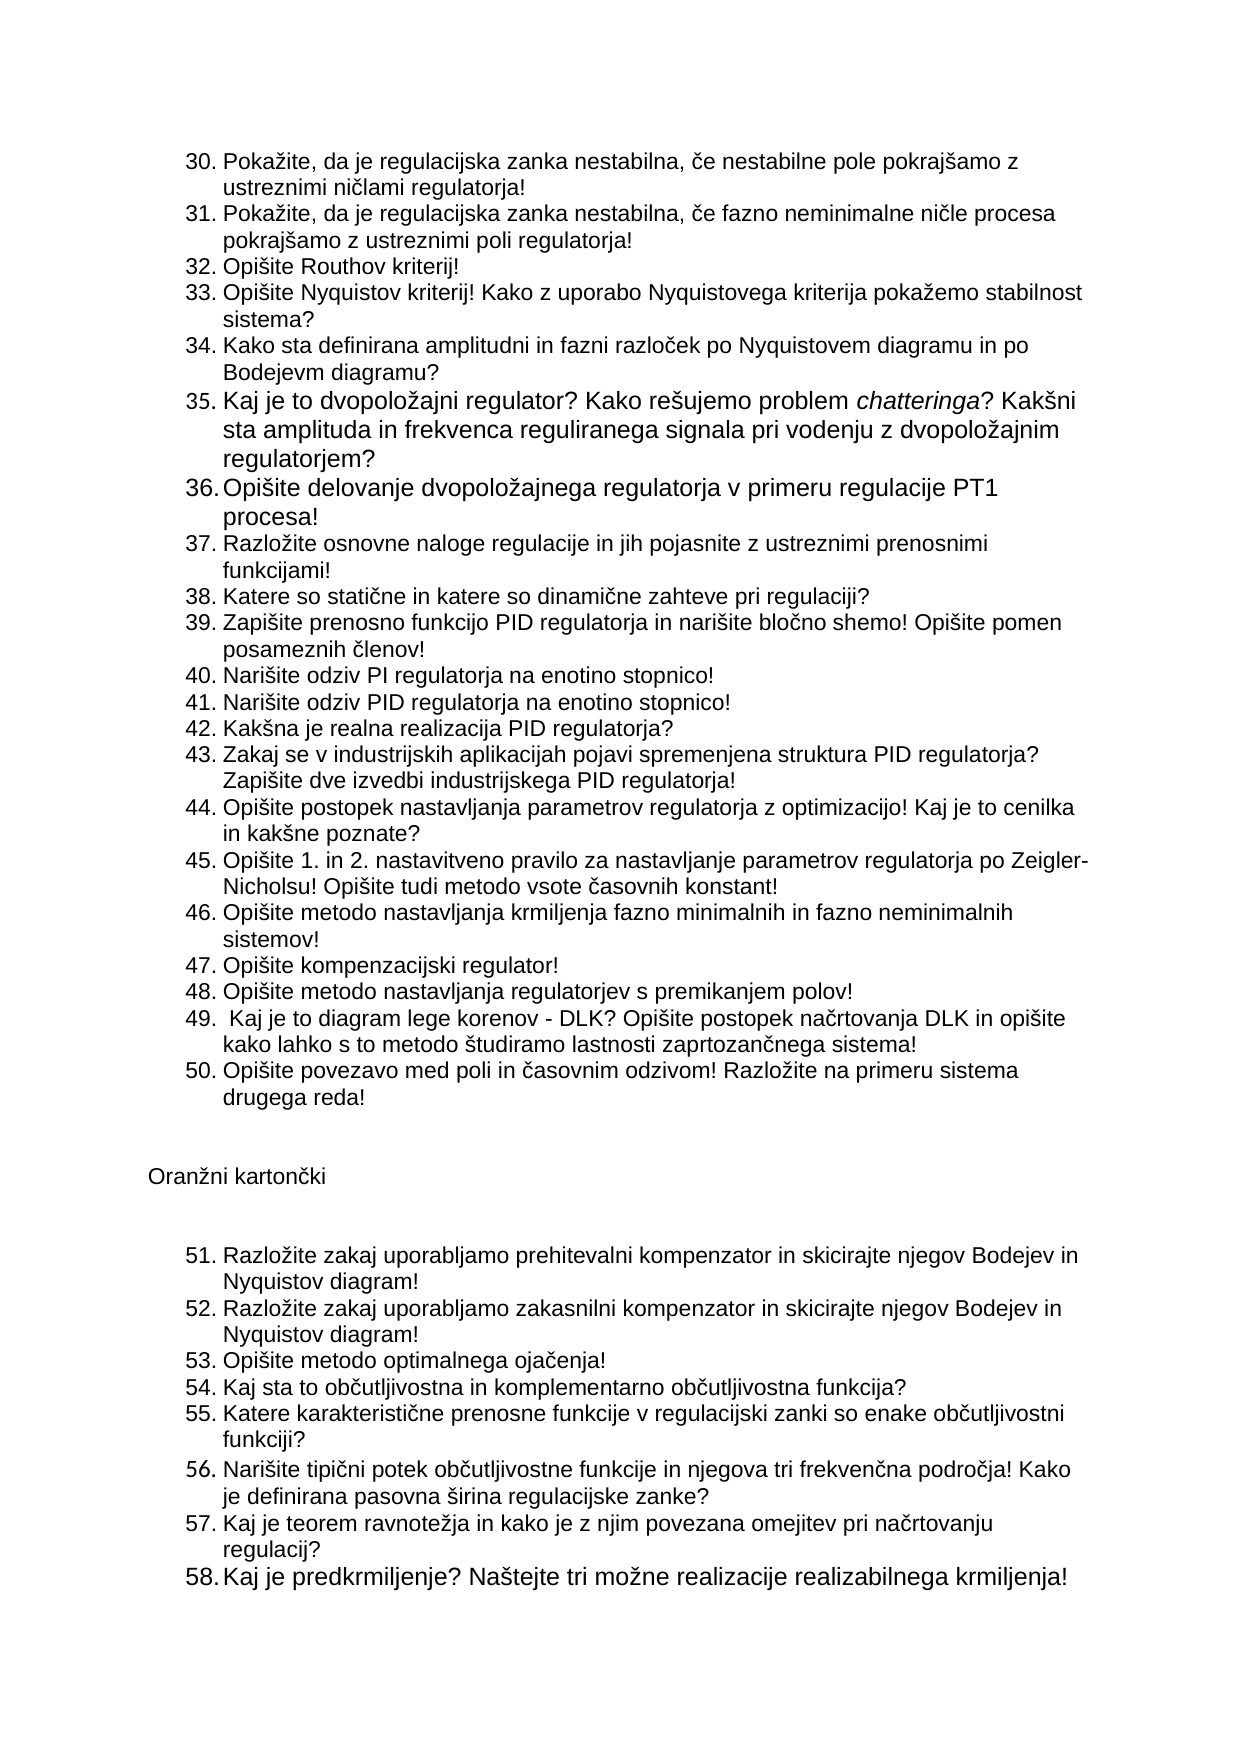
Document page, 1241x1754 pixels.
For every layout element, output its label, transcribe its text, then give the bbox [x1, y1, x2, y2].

list Kaj je teorem ravnotežja in kako je z njim povezana omejitev pri načrtovanju regulacij? [185, 1509, 1093, 1562]
list Narišite odziv PID regulatorja na enotino stopnico! [185, 688, 1093, 715]
text Oranžni kartončki [148, 1163, 1093, 1189]
list Opišite postopek nastavljanja parametrov regulatorja z optimizacijo! Kaj je to cenilka in kakšne poznate? [185, 794, 1093, 847]
list Razložite zakaj uporabljamo prehitevalni kompenzator in skicirajte njegov Bodejev in Nyquistov diagram! [185, 1242, 1093, 1294]
list Opišite metodo optimalnega ojačenja! [185, 1347, 1093, 1374]
list Kakšna je realna realizacija PID regulatorja? [185, 715, 1093, 741]
list Kaj je to dvopoložajni regulator? Kako rešujemo problem chatteringa? Kakšni sta amplituda in frekvenca reguliranega signala pri vodenju z dvopoložajnim regulatorjem? [185, 385, 1093, 473]
list Razložite osnovne naloge regulacije in jih pojasnite z ustreznimi prenosnimi funkcijami! [185, 530, 1093, 583]
list Kaj sta to občutljivostna in komplementarno občutljivostna funkcija? [185, 1374, 1093, 1400]
list Pokažite, da je regulacijska zanka nestabilna, če fazno neminimalne ničle procesa pokrajšamo z ustreznimi poli regulatorja! [185, 200, 1093, 253]
list Opišite metodo nastavljanja krmiljenja fazno minimalnih in fazno neminimalnih sistemov! [185, 899, 1093, 952]
list Razložite zakaj uporabljamo zakasnilni kompenzator in skicirajte njegov Bodejev in Nyquistov diagram! [185, 1294, 1093, 1347]
list Opišite Routhov kriterij! [185, 253, 1093, 279]
list Narišite tipični potek občutljivostne funkcije in njegova tri frekvenčna področja! Kako je definirana pasovna širina regulacijske zanke? [185, 1453, 1093, 1509]
list Opišite metodo nastavljanja regulatorjev s premikanjem polov! [185, 978, 1093, 1005]
list Opišite 1. in 2. nastavitveno pravilo za nastavljanje parametrov regulatorja po Zeigler-Nicholsu! Opišite tudi metodo vsote časovnih konstant! [185, 847, 1093, 899]
list Pokažite, da je regulacijska zanka nestabilna, če nestabilne pole pokrajšamo z ustreznimi ničlami regulatorja! [185, 148, 1093, 200]
list Kaj je to diagram lege korenov - DLK? Opišite postopek načrtovanja DLK in opišite kako lahko s to metodo študiramo lastnosti zaprtozančnega sistema! [185, 1005, 1093, 1057]
list Opišite Nyquistov kriterij! Kako z uporabo Nyquistovega kriterija pokažemo stabilnost sistema? [185, 279, 1093, 332]
list Narišite odziv PI regulatorja na enotino stopnico! [185, 662, 1093, 688]
list Opišite delovanje dvopoložajnega regulatorja v primeru regulacije PT1 procesa! [185, 473, 1093, 530]
list Zapišite prenosno funkcijo PID regulatorja in narišite bločno shemo! Opišite pomen posameznih členov! [185, 609, 1093, 662]
list Katere so statične in katere so dinamične zahteve pri regulaciji? [185, 583, 1093, 609]
list Zakaj se v industrijskih aplikacijah pojavi spremenjena struktura PID regulatorja? Zapišite dve izvedbi industrijskega PID regulatorja! [185, 741, 1093, 794]
list Kako sta definirana amplitudni in fazni razloček po Nyquistovem diagramu in po Bodejevm diagramu? [185, 332, 1093, 385]
list Kaj je predkrmiljenje? Naštejte tri možne realizacije realizabilnega krmiljenja! [185, 1562, 1093, 1591]
list Katere karakteristične prenosne funkcije v regulacijski zanki so enake občutljivostni funkciji? [185, 1400, 1093, 1453]
list Opišite kompenzacijski regulator! [185, 952, 1093, 978]
list Opišite povezavo med poli in časovnim odzivom! Razložite na primeru sistema drugega reda! [185, 1057, 1093, 1110]
